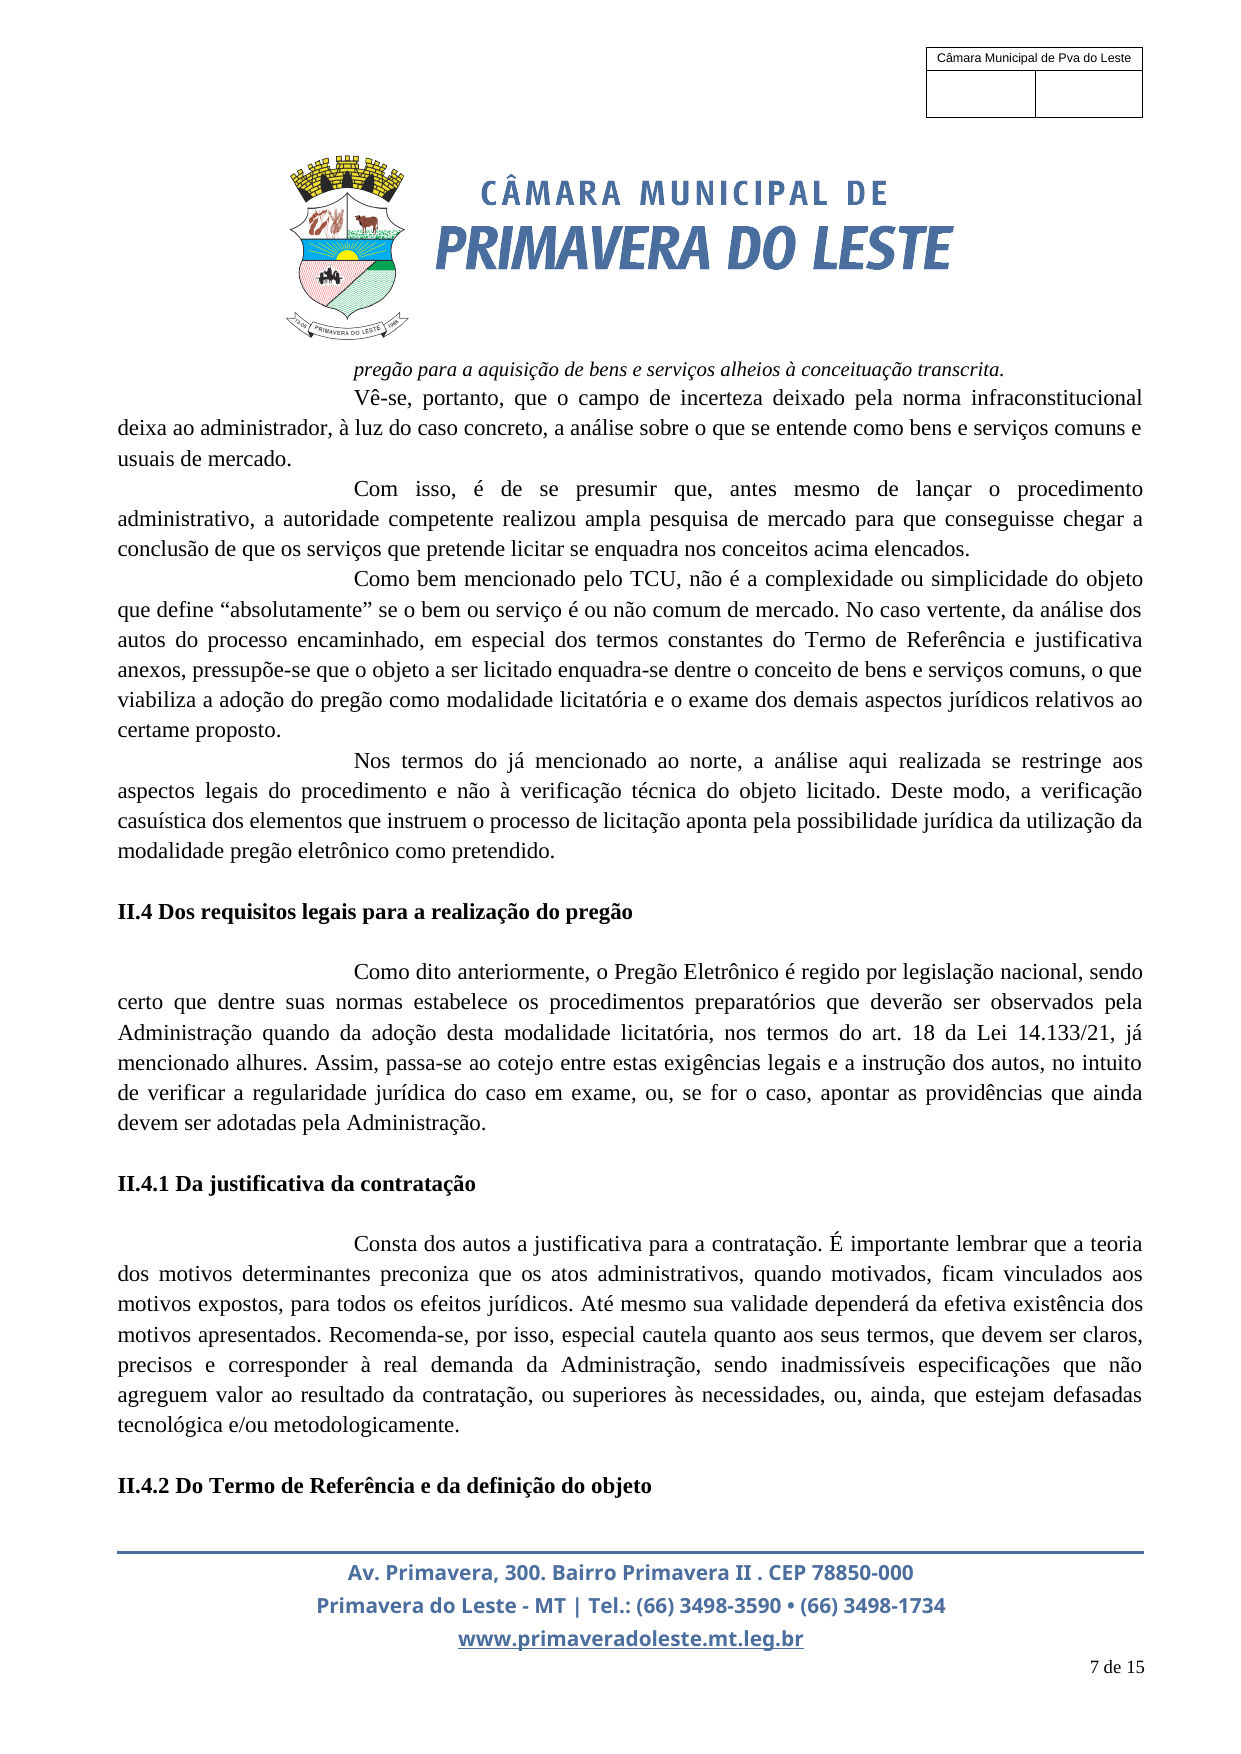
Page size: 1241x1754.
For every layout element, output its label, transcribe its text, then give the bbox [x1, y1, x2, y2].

text II.4.1 Da justificativa da contratação [117, 1170, 1144, 1196]
text Como dito anteriormente, o Pregão Eletrônico é regido por legislação nacional, sendo certo que dentre suas normas estabelece os procedimentos preparatórios que deverão ser observados pela Administração quando da adoção desta modalidade licitatória, nos termos do art. 18 da Lei 14.133/21, já mencionado alhures. Assim, passa-se ao cotejo entre estas exigências legais e a instrução dos autos, no intuito de verificar a regularidade jurídica do caso em exame, ou, se for o caso, apontar as providências que ainda devem ser adotadas pela Administração. [117, 958, 1144, 1136]
text pregão para a aquisição de bens e serviços alheios à conceituação transcrita. [353, 230, 1144, 381]
text Vê-se, portanto, que o campo de incerteza deixado pela norma infraconstitucional deixa ao administrador, à luz do caso concreto, a análise sobre o que se entende como bens e serviços comuns e usuais de mercado. [117, 384, 1144, 471]
picture [117, 142, 1092, 354]
text II.4 Dos requisitos legais para a realização do pregão [117, 898, 1144, 924]
text Nos termos do já mencionado ao norte, a análise aqui realizada se restringe aos aspectos legais do procedimento e não à verificação técnica do objeto licitado. Deste modo, a verificação casuística dos elementos que instruem o processo de licitação aponta pela possibilidade jurídica da utilização da modalidade pregão eletrônico como pretendido. [117, 747, 1144, 864]
text Como bem mencionado pelo TCU, não é a complexidade ou simplicidade do objeto que define “absolutamente” se o bem ou serviço é ou não comum de mercado. No caso vertente, da análise dos autos do processo encaminhado, em especial dos termos constantes do Termo de Referência e justificativa anexos, pressupõe-se que o objeto a ser licitado enquadra-se dentre o conceito de bens e serviços comuns, o que viabiliza a adoção do pregão como modalidade licitatória e o exame dos demais aspectos jurídicos relativos ao certame proposto. [117, 566, 1144, 743]
text Consta dos autos a justificativa para a contratação. É importante lembrar que a teoria dos motivos determinantes preconiza que os atos administrativos, quando motivados, ficam vinculados aos motivos expostos, para todos os efeitos jurídicos. Até mesmo sua validade dependerá da efetiva existência dos motivos apresentados. Recomenda-se, por isso, especial cautela quanto aos seus termos, que devem ser claros, precisos e corresponder à real demanda da Administração, sendo inadmissíveis especificações que não agreguem valor ao resultado da contratação, ou superiores às necessidades, ou, ainda, que estejam defasadas tecnológica e/ou metodologicamente. [117, 1230, 1144, 1438]
text II.4.2 Do Termo de Referência e da definição do objeto [117, 1472, 1144, 1498]
text Com isso, é de se presumir que, antes mesmo de lançar o procedimento administrativo, a autoridade competente realizou ampla pesquisa de mercado para que conseguisse chegar a conclusão de que os serviços que pretende licitar se enquadra nos conceitos acima elencados. [117, 475, 1144, 562]
